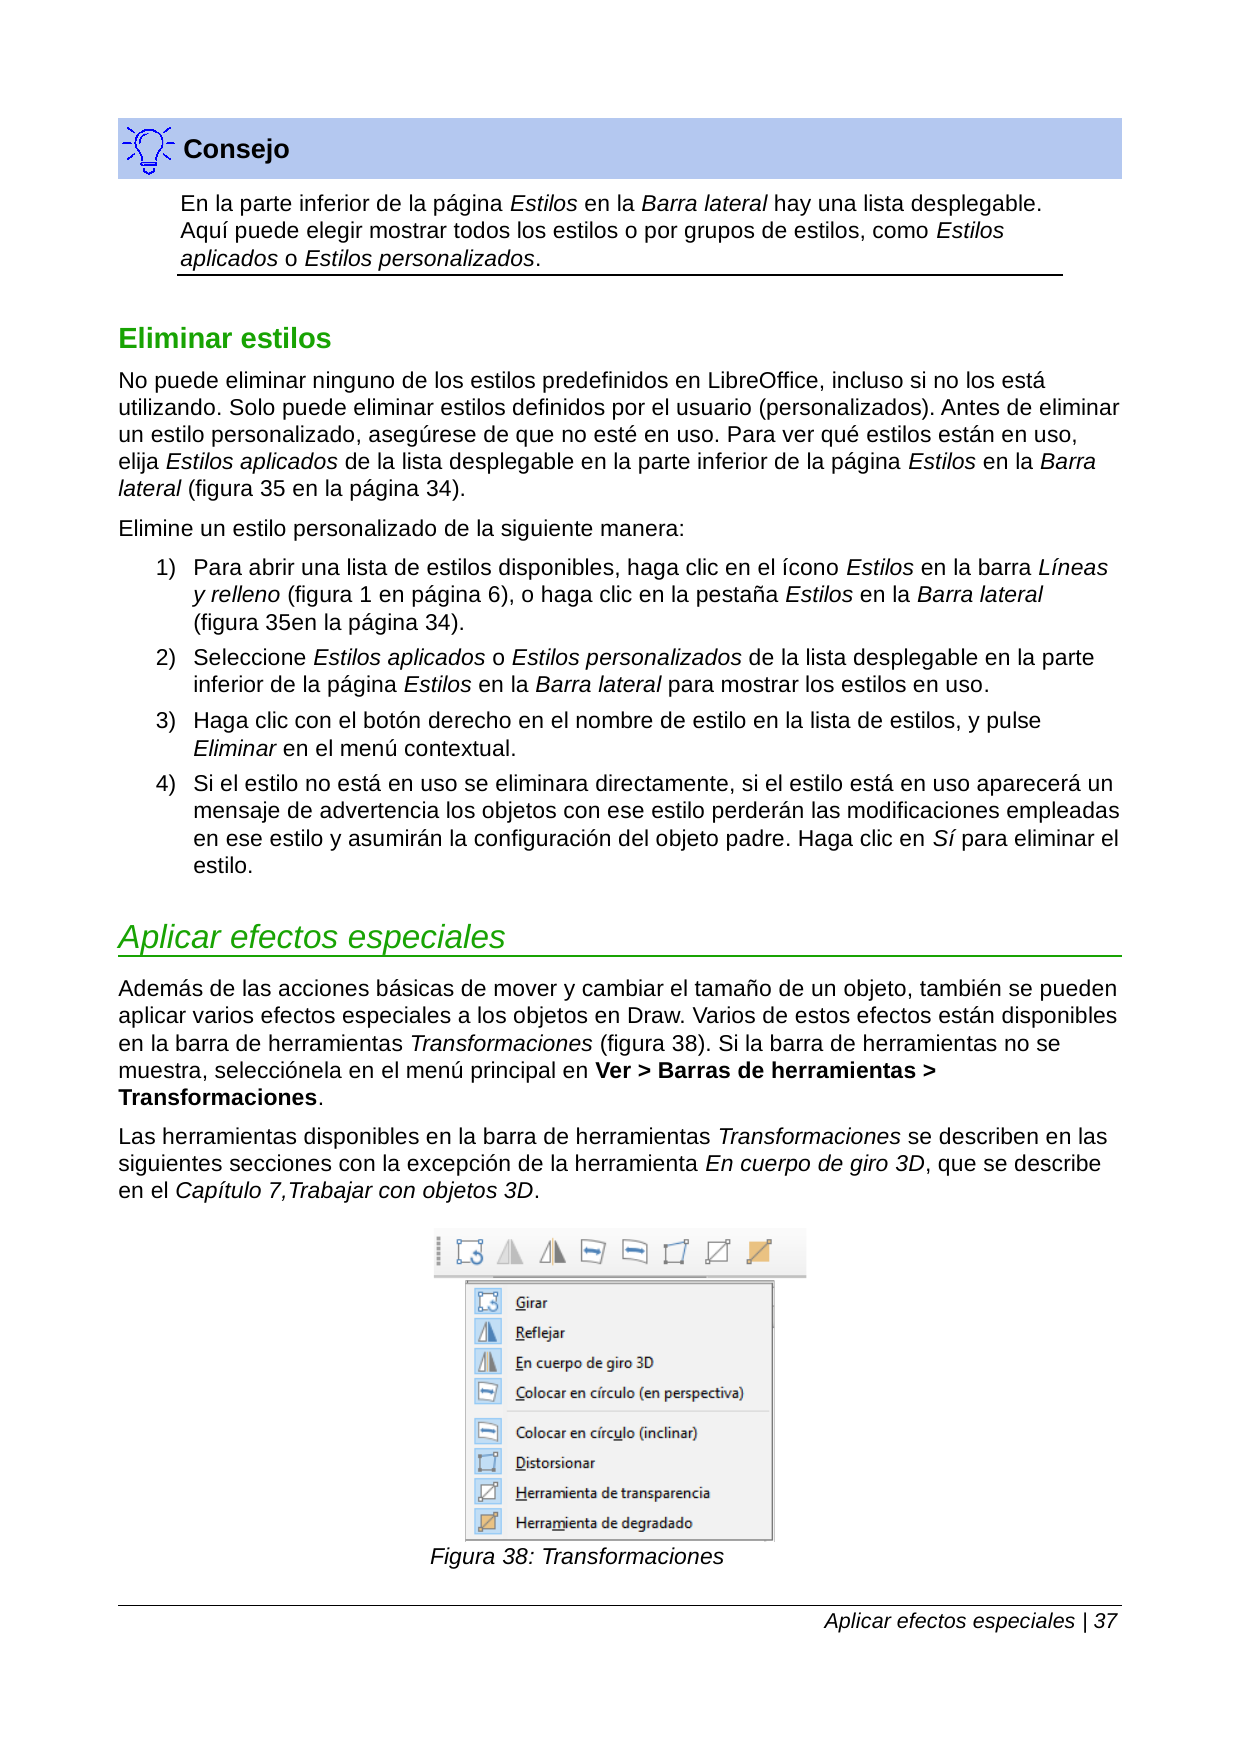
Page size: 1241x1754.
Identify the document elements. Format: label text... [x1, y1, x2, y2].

subtitle Eliminar estilos [118, 321, 1122, 354]
picture [119, 119, 179, 179]
text En la parte inferior de la página Estilos en la Barra lateral hay una lista desplegable. Aquí puede elegir mostrar todos los estilos o por grupos de estilos, como Estilos aplicados o Estilos personalizados. [177, 187, 1063, 274]
text Figura 38: Transformaciones [430, 1228, 810, 1569]
subtitle Consejo [118, 118, 1122, 179]
picture [433, 1228, 807, 1542]
list Si el estilo no está en uso se eliminara directamente, si el estilo está en uso aparecerá un mensaje de advertencia los objetos con ese estilo perderán las modificaciones empleadas en ese estilo y asumirán la configuración del objeto padre. Haga clic en Sí para eliminar el estilo. [156, 770, 1122, 878]
text No puede eliminar ninguno de los estilos predefinidos en LibreOffice, incluso si no los está utilizando. Solo puede eliminar estilos definidos por el usuario (personalizados). Antes de eliminar un estilo personalizado, asegúrese de que no esté en uso. Para ver qué estilos están en uso, elija Estilos aplicados de la lista desplegable en la parte inferior de la página Estilos en la Barra lateral (figura 35 en la página 33). [118, 366, 1122, 502]
list Para abrir una lista de estilos disponibles, haga clic en el ícono Estilos en la barra Líneas y relleno (figura 1 en página 6), o haga clic en la pestaña Estilos en la Barra lateral (figura 35en la página 33). [156, 554, 1122, 635]
text Elimine un estilo personalizado de la siguiente manera: [118, 514, 1122, 541]
text Las herramientas disponibles en la barra de herramientas Transformaciones se describen en las siguientes secciones con la excepción de la herramienta En cuerpo de giro 3D, que se describe en el Capítulo 7,Trabajar con objetos 3D. [118, 1123, 1122, 1204]
subtitle Aplicar efectos especiales [118, 916, 1122, 955]
text Además de las acciones básicas de mover y cambiar el tamaño de un objeto, también se pueden aplicar varios efectos especiales a los objetos en Draw. Varios de estos efectos están disponibles en la barra de herramientas Transformaciones (figura 38). Si la barra de herramientas no se muestra, selecciónela en el menú principal en Ver > Barras de herramientas > Transformaciones. [118, 975, 1122, 1110]
list Haga clic con el botón derecho en el nombre de estilo en la lista de estilos, y pulse Eliminar en el menú contextual. [156, 707, 1122, 761]
list Seleccione Estilos aplicados o Estilos personalizados de la lista desplegable en la parte inferior de la página Estilos en la Barra lateral para mostrar los estilos en uso. [156, 644, 1122, 698]
